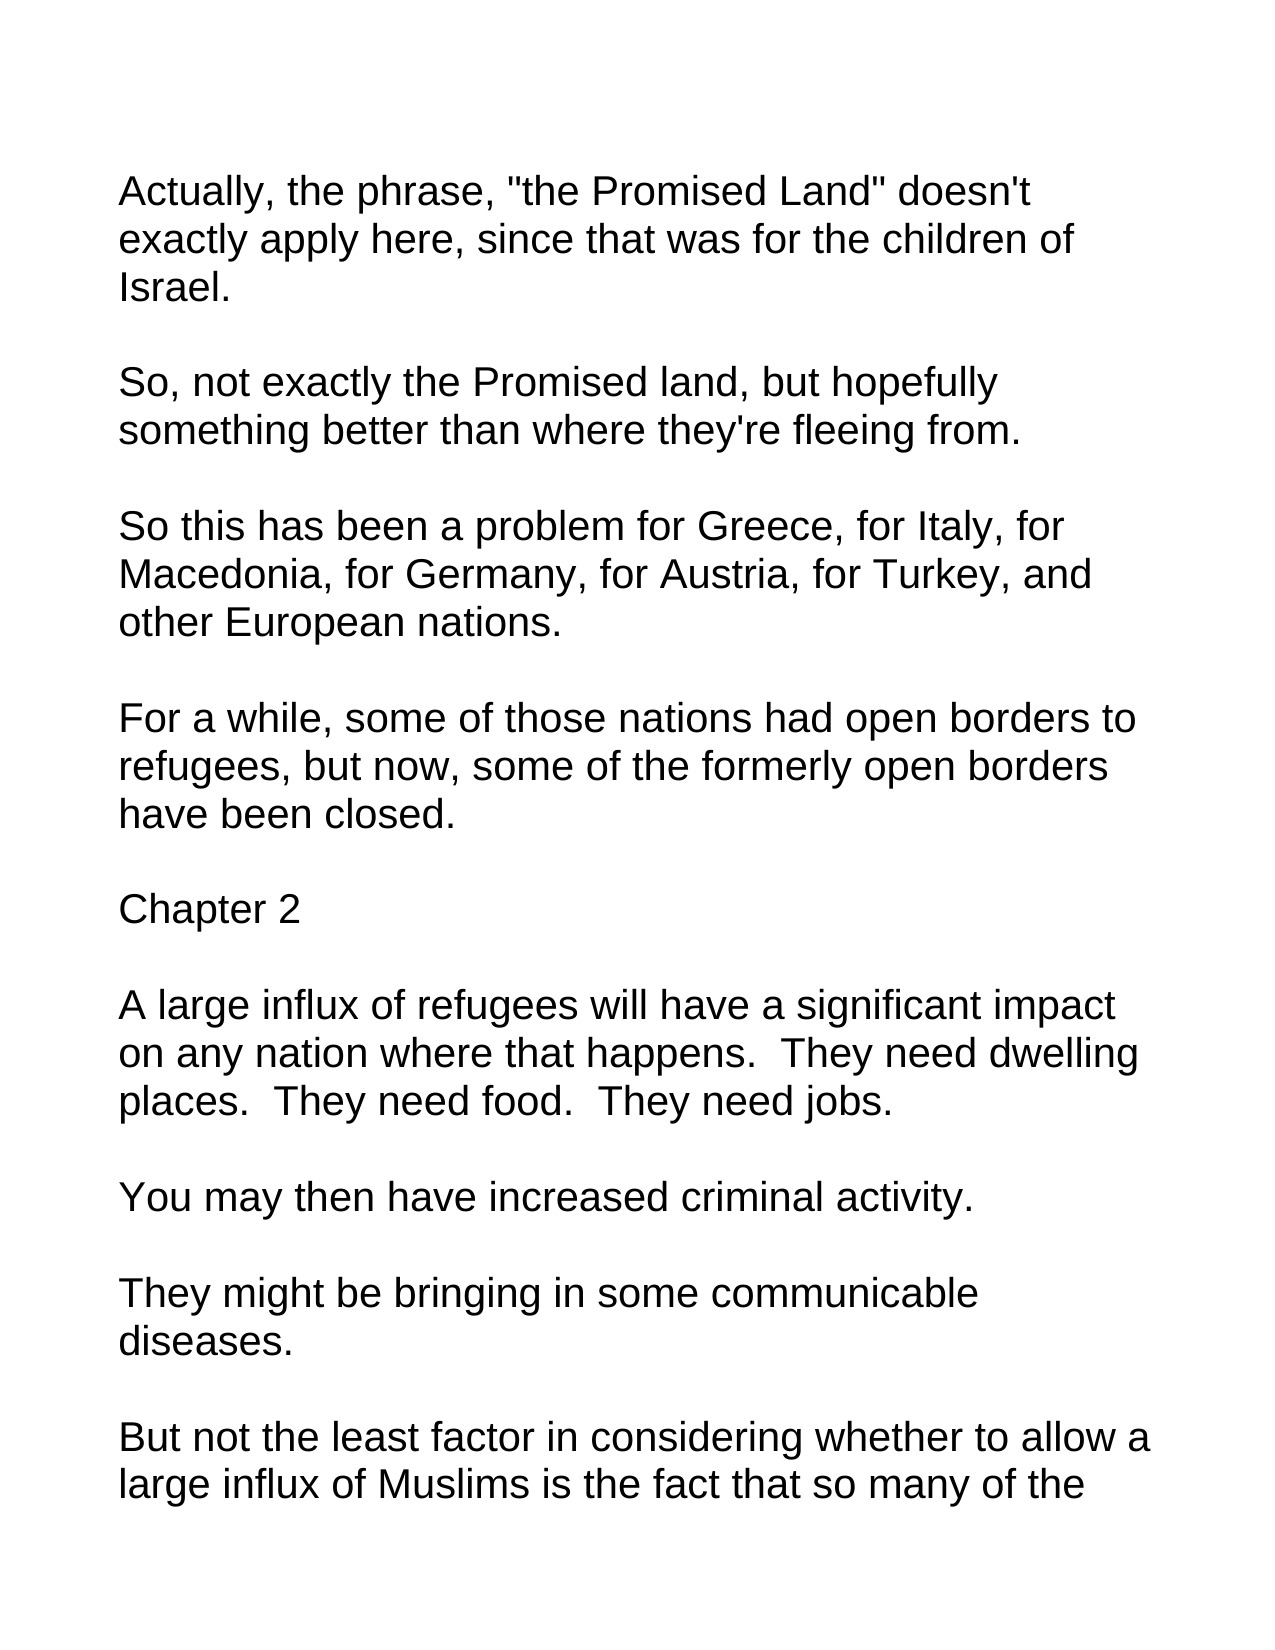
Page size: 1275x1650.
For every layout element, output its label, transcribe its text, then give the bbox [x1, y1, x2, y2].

text They might be bringing in some communicable diseases. [118, 1268, 1157, 1364]
text You may then have increased criminal activity. [118, 1172, 1157, 1220]
text So this has been a problem for Greece, for Italy, for Macedonia, for Germany, for Austria, for Turkey, and other European nations. [118, 501, 1157, 645]
text Actually, the phrase, "the Promised Land" doesn't exactly apply here, since that was for the children of Israel. [118, 166, 1157, 310]
text A large influx of refugees will have a significant impact on any nation where that happens. They need dwelling places. They need food. They need jobs. [118, 981, 1157, 1124]
text But not the least factor in considering whether to allow a large influx of Muslims is the fact that so many of the [118, 1412, 1157, 1508]
text For a while, some of those nations had open borders to refugees, but now, some of the formerly open borders have been closed. [118, 693, 1157, 837]
text Chapter 2 [118, 885, 1157, 933]
text So, not exactly the Promised land, but hopefully something better than where they're fleeing from. [118, 358, 1157, 453]
